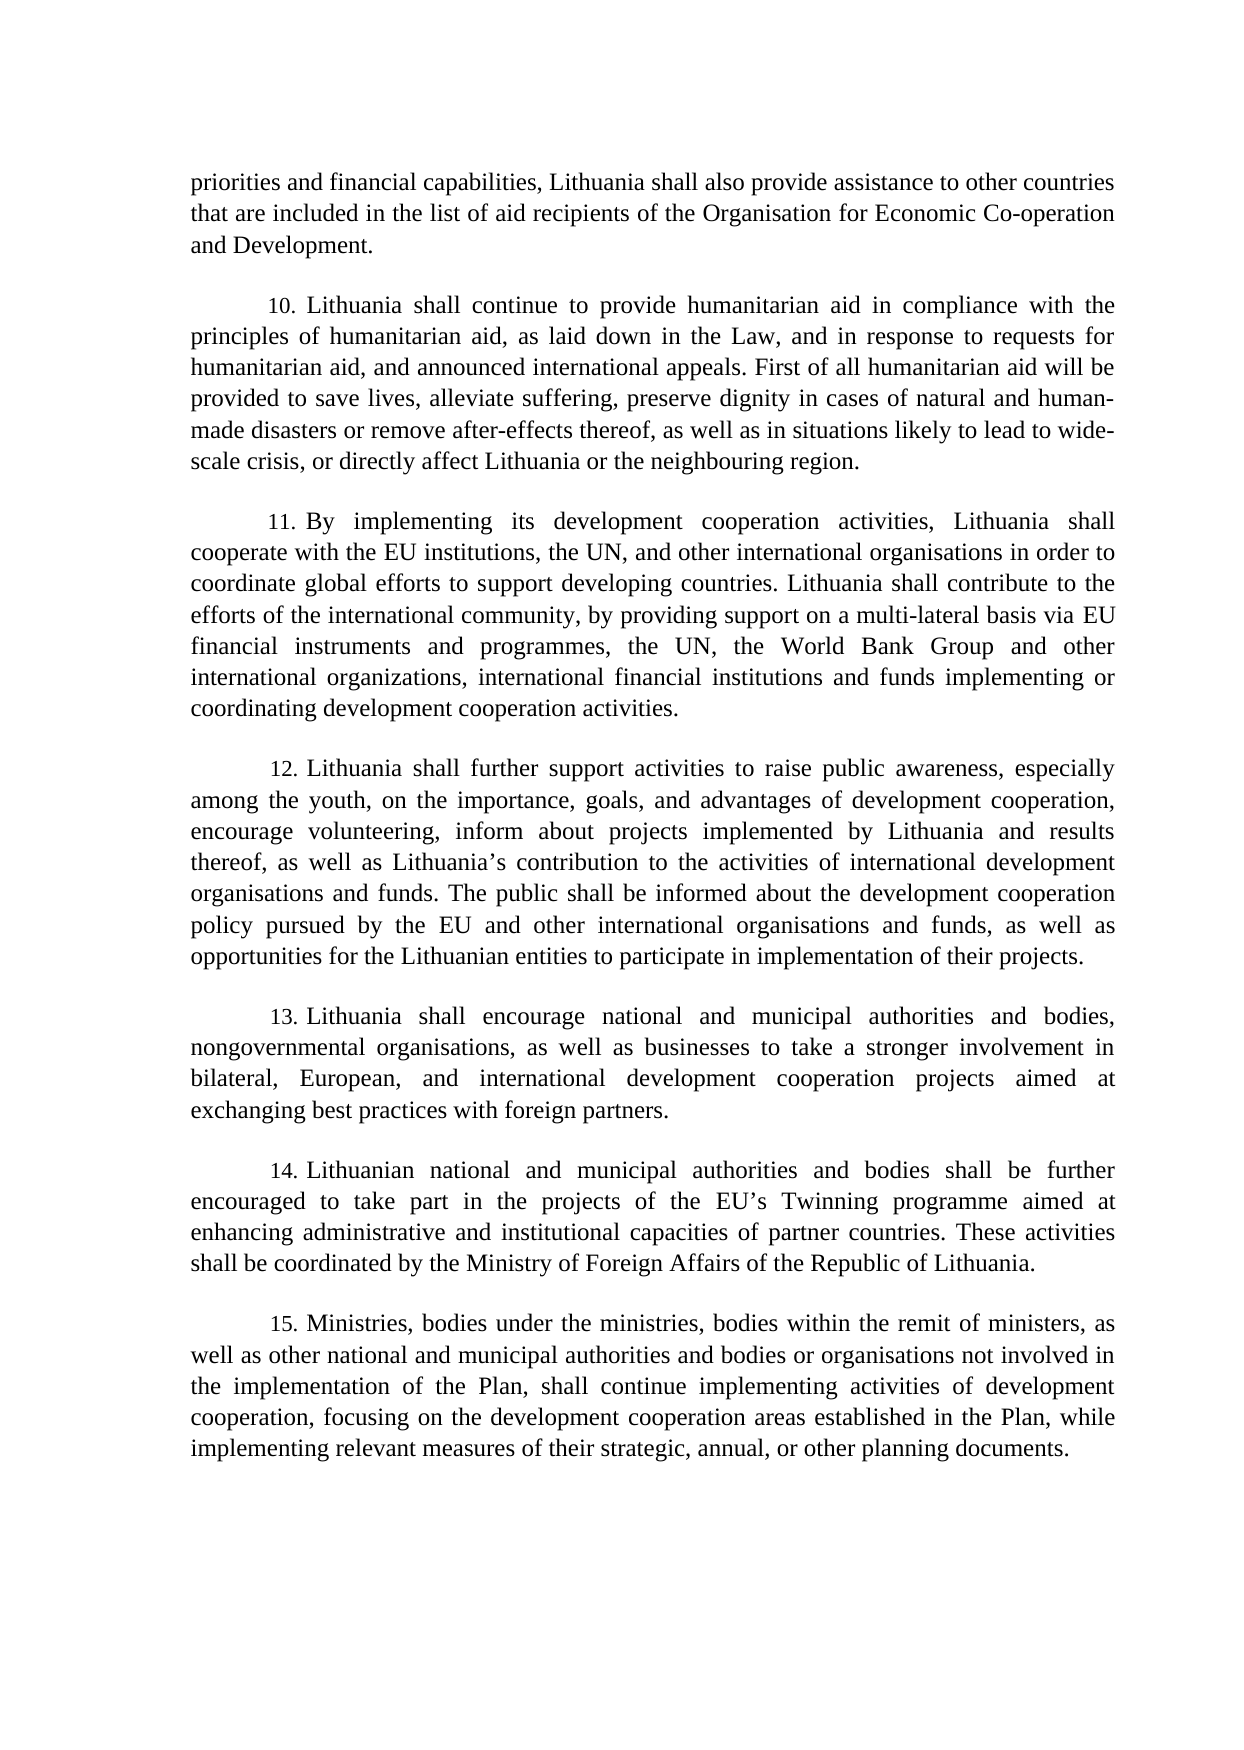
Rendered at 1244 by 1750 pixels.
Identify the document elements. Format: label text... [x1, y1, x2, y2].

text 14. Lithuanian national and municipal authorities and bodies shall be further encouraged to take part in the projects of the EU’s Twinning programme aimed at enhancing administrative and institutional capacities of partner countries. These activities shall be coordinated by the Ministry of Foreign Affairs of the Republic of Lithuania. [190, 1152, 1116, 1277]
text 12. Lithuania shall further support activities to raise public awareness, especially among the youth, on the importance, goals, and advantages of development cooperation, encourage volunteering, inform about projects implemented by Lithuania and results thereof, as well as Lithuania’s contribution to the activities of international development organisations and funds. The public shall be informed about the development cooperation policy pursued by the EU and other international organisations and funds, as well as opportunities for the Lithuanian entities to participate in implementation of their projects. [190, 751, 1116, 970]
text 13. Lithuania shall encourage national and municipal authorities and bodies, nongovernmental organisations, as well as businesses to take a stronger involvement in bilateral, European, and international development cooperation projects aimed at exchanging best practices with foreign partners. [190, 998, 1116, 1123]
text 11. By implementing its development cooperation activities, Lithuania shall cooperate with the EU institutions, the UN, and other international organisations in order to coordinate global efforts to support developing countries. Lithuania shall contribute to the efforts of the international community, by providing support on a multi-lateral basis via EU financial instruments and programmes, the UN, the World Bank Group and other international organizations, international financial institutions and funds implementing or coordinating development cooperation activities. [190, 503, 1116, 722]
text 10. Lithuania shall continue to provide humanitarian aid in compliance with the principles of humanitarian aid, as laid down in the Law, and in response to requests for humanitarian aid, and announced international appeals. First of all humanitarian aid will be provided to save lives, alleviate suffering, preserve dignity in cases of natural and human-made disasters or remove after-effects thereof, as well as in situations likely to lead to wide-scale crisis, or directly affect Lithuania or the neighbouring region. [190, 287, 1116, 475]
text priorities and financial capabilities, Lithuania shall also provide assistance to other countries that are included in the list of aid recipients of the Organisation for Economic Co-operation and Development. [190, 165, 1116, 258]
text 15. Ministries, bodies under the ministries, bodies within the remit of ministers, as well as other national and municipal authorities and bodies or organisations not involved in the implementation of the Plan, shall continue implementing activities of development cooperation, focusing on the development cooperation areas established in the Plan, while implementing relevant measures of their strategic, annual, or other planning documents. [190, 1306, 1116, 1462]
